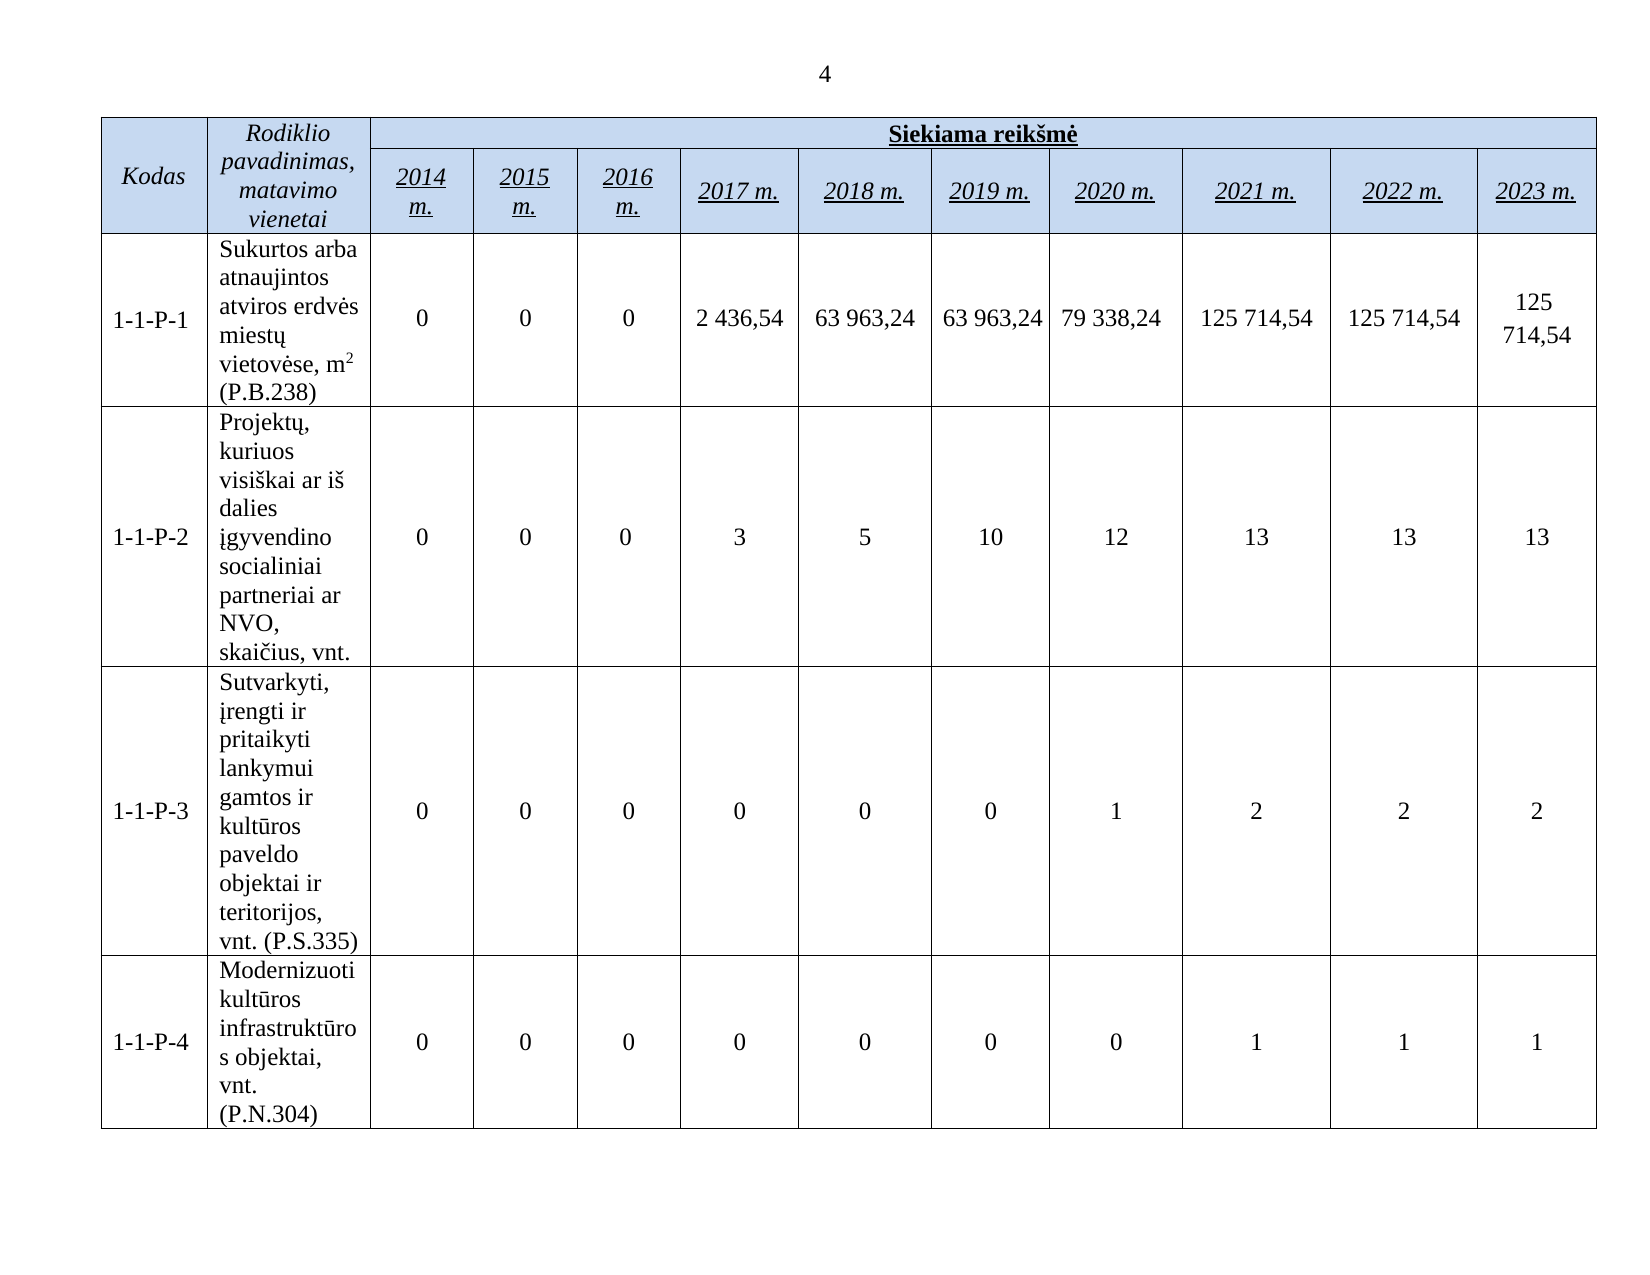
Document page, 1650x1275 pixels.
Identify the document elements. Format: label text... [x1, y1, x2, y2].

table_cell 2018 m. [799, 149, 931, 233]
table_cell 2 [1331, 667, 1477, 954]
table_cell 0 [474, 407, 577, 666]
table_cell 0 [371, 234, 473, 406]
table_cell 0 [578, 234, 680, 406]
table_cell 0 [932, 956, 1049, 1128]
table_cell [370, 1129, 474, 1182]
table_cell 2 [1183, 667, 1330, 954]
table_cell 2014 m. [371, 149, 473, 233]
table_cell 1-1-P-1 [102, 234, 207, 406]
table_cell [995, 1129, 1172, 1182]
table_cell 0 [578, 407, 680, 666]
table_cell 0 [371, 667, 473, 954]
table_cell 2023 m. [1478, 149, 1596, 233]
table_cell 0 [799, 956, 931, 1128]
table_cell [671, 1129, 696, 1182]
table_cell 0 [371, 407, 473, 666]
table_cell 0 [578, 956, 680, 1128]
table_cell 2021 m. [1183, 149, 1330, 233]
table_cell Siekiama reikšmė [371, 118, 1596, 148]
table_cell [474, 1129, 554, 1182]
table_cell 1-1-P-2 [102, 407, 207, 666]
table_cell 125 714,54 [1478, 234, 1596, 406]
table_cell 13 [1183, 407, 1330, 666]
table_cell 2017 m. [681, 149, 798, 233]
table_cell 1-1-P-4 [102, 956, 207, 1128]
table_cell 2022 m. [1331, 149, 1477, 233]
table_cell [971, 1129, 995, 1182]
table_cell 10 [932, 407, 1049, 666]
table_cell 1 [1478, 956, 1596, 1128]
table_cell 1 [1050, 667, 1182, 954]
table_cell 0 [799, 667, 931, 954]
table_cell [1173, 1129, 1596, 1182]
table_cell 0 [578, 667, 680, 954]
table_cell 12 [1050, 407, 1182, 666]
table_cell 2016 m. [578, 149, 680, 233]
table_cell 0 [474, 956, 577, 1128]
table_cell 5 [799, 407, 931, 666]
table_cell [208, 1129, 370, 1182]
table_cell 13 [1331, 407, 1477, 666]
table_cell 2019 m. [932, 149, 1049, 233]
table_cell Sutvarkyti, įrengti ir pritaikyti lankymui gamtos ir kultūros paveldo objektai ir teritorijos, vnt. (P.S.335) [208, 667, 370, 954]
table_cell 0 [371, 956, 473, 1128]
table_cell [931, 1129, 971, 1182]
table_cell [696, 1129, 818, 1182]
table_cell Kodas [102, 118, 207, 233]
table_cell 2 [1478, 667, 1596, 954]
table_cell 1 [1331, 956, 1477, 1128]
table_cell 1-1-P-3 [102, 667, 207, 954]
table_cell [554, 1129, 671, 1182]
table_cell [101, 1129, 208, 1182]
table_cell [818, 1129, 931, 1182]
table_cell Rodiklio pavadinimas, matavimo vienetai [208, 118, 370, 233]
table_cell 0 [932, 667, 1049, 954]
table_cell 125 714,54 [1331, 234, 1477, 406]
table_cell 125 714,54 [1183, 234, 1330, 406]
table_cell 63 963,24 [799, 234, 931, 406]
table_cell Projektų, kuriuos visiškai ar iš dalies įgyvendino socialiniai partneriai ar NVO, skaičius, vnt. [208, 407, 370, 666]
table_cell 2015 m. [474, 149, 577, 233]
table_cell 0 [1050, 956, 1182, 1128]
table_cell Sukurtos arba atnaujintos atviros erdvės miestų vietovėse, m2 (P.B.238) [208, 234, 370, 406]
table_cell 2 436,54 [681, 234, 798, 406]
table_cell 0 [681, 667, 798, 954]
table_cell 79 338,24 [1050, 234, 1182, 406]
table_cell 2020 m. [1050, 149, 1182, 233]
table_cell 63 963,24 [932, 234, 1049, 406]
table_cell Modernizuoti kultūros infrastruktūros objektai, vnt. (P.N.304) [208, 956, 370, 1128]
table_cell 1 [1183, 956, 1330, 1128]
table_cell 3 [681, 407, 798, 666]
table_cell 13 [1478, 407, 1596, 666]
table_cell 0 [474, 234, 577, 406]
table_cell 0 [474, 667, 577, 954]
table_cell 0 [681, 956, 798, 1128]
